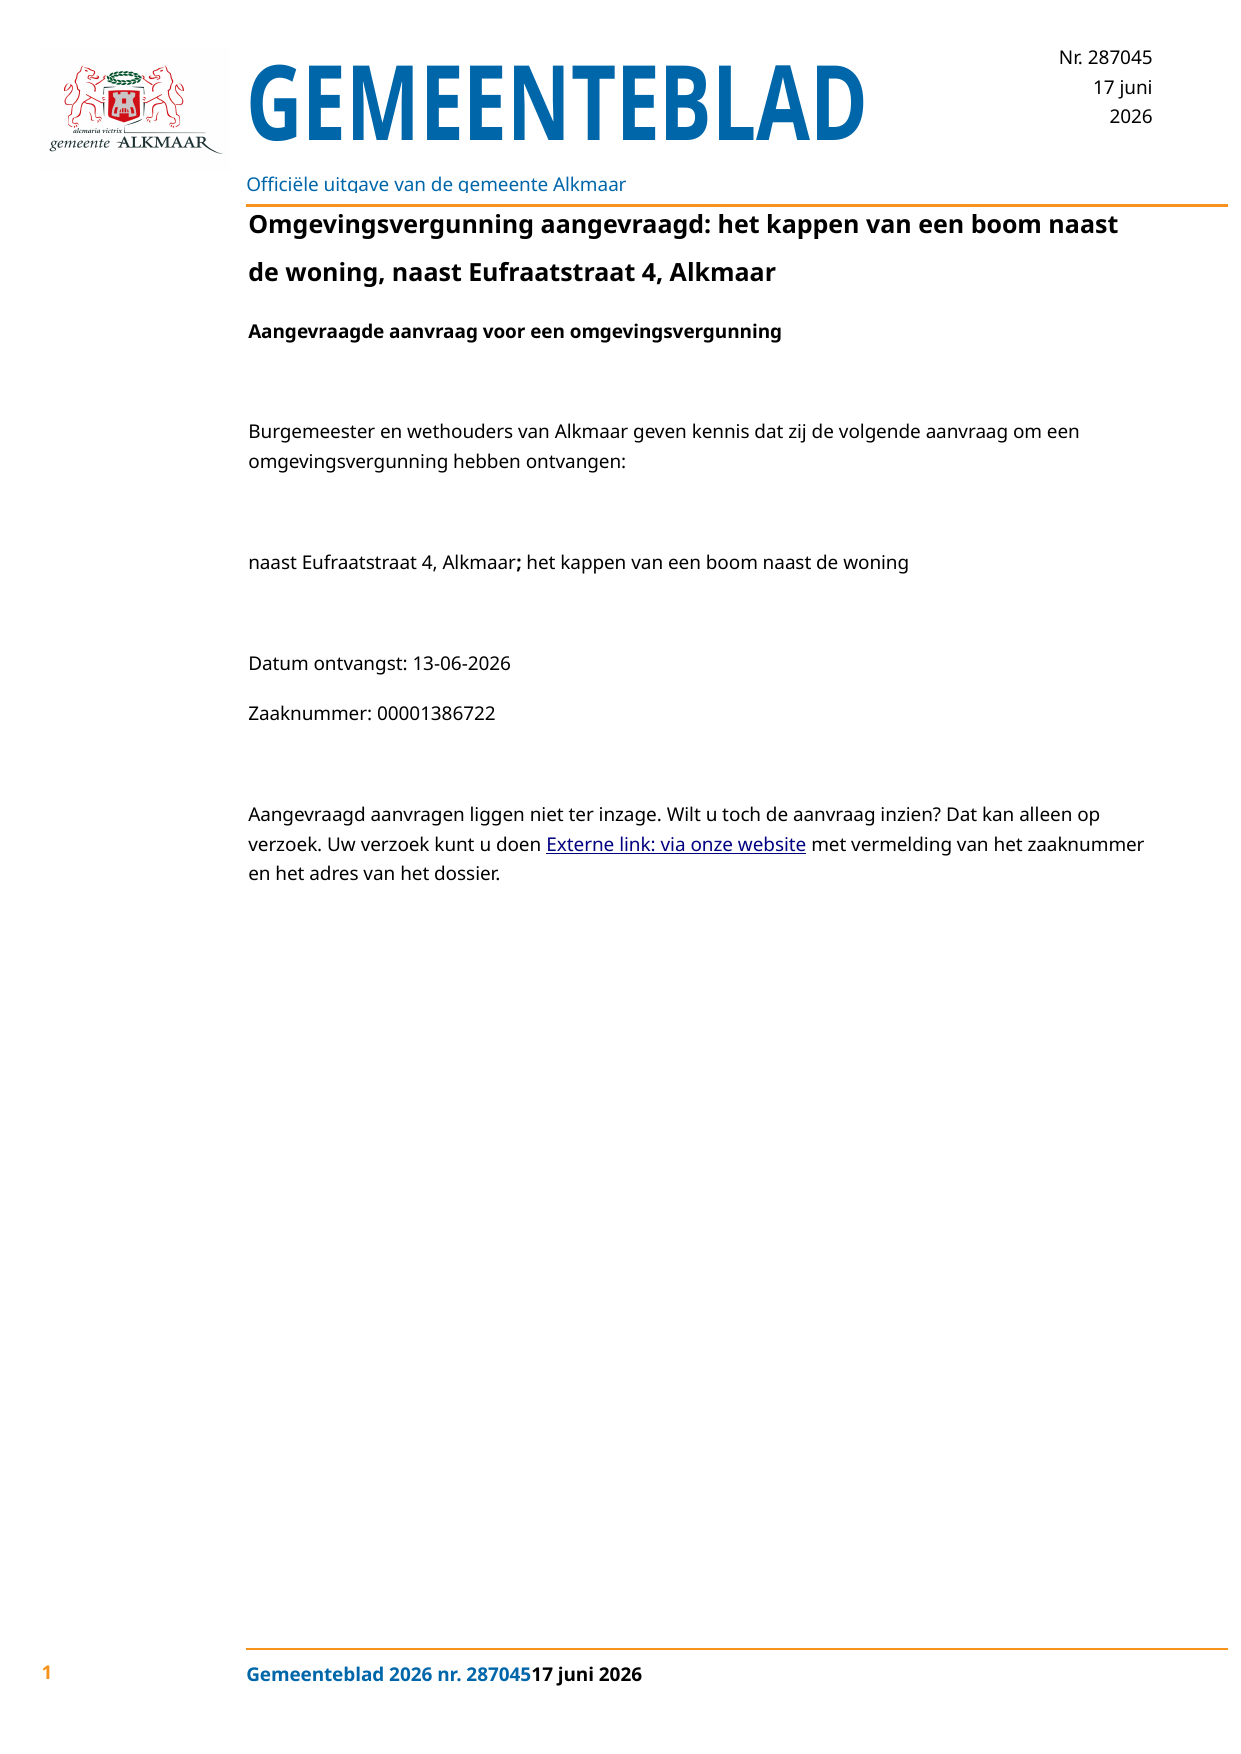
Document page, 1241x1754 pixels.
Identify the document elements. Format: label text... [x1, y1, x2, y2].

text Zaaknummer: 00001386722 [248, 700, 1152, 726]
text Aangevraagde aanvraag voor een omgevingsvergunning [248, 318, 1152, 344]
text Aangevraagd aanvragen liggen niet ter inzage. Wilt u toch de aanvraag inzien? Dat kan alleen op verzoek. Uw verzoek kunt u doen Externe link: via onze website met vermelding van het zaaknummer en het adres van het dossier. [248, 801, 1152, 886]
picture [41, 47, 231, 172]
text naast Eufraatstraat 4, Alkmaar; het kappen van een boom naast de woning [248, 549, 1152, 575]
text Burgemeester en wethouders van Alkmaar geven kennis dat zij de volgende aanvraag om een omgevingsvergunning hebben ontvangen: [248, 419, 1152, 474]
text Datum ontvangst: 13-06-2026 [248, 650, 1152, 676]
text Omgevingsvergunning aangevraagd: het kappen van een boom naast de woning, naast Eufraatstraat 4, Alkmaar [248, 207, 1152, 288]
